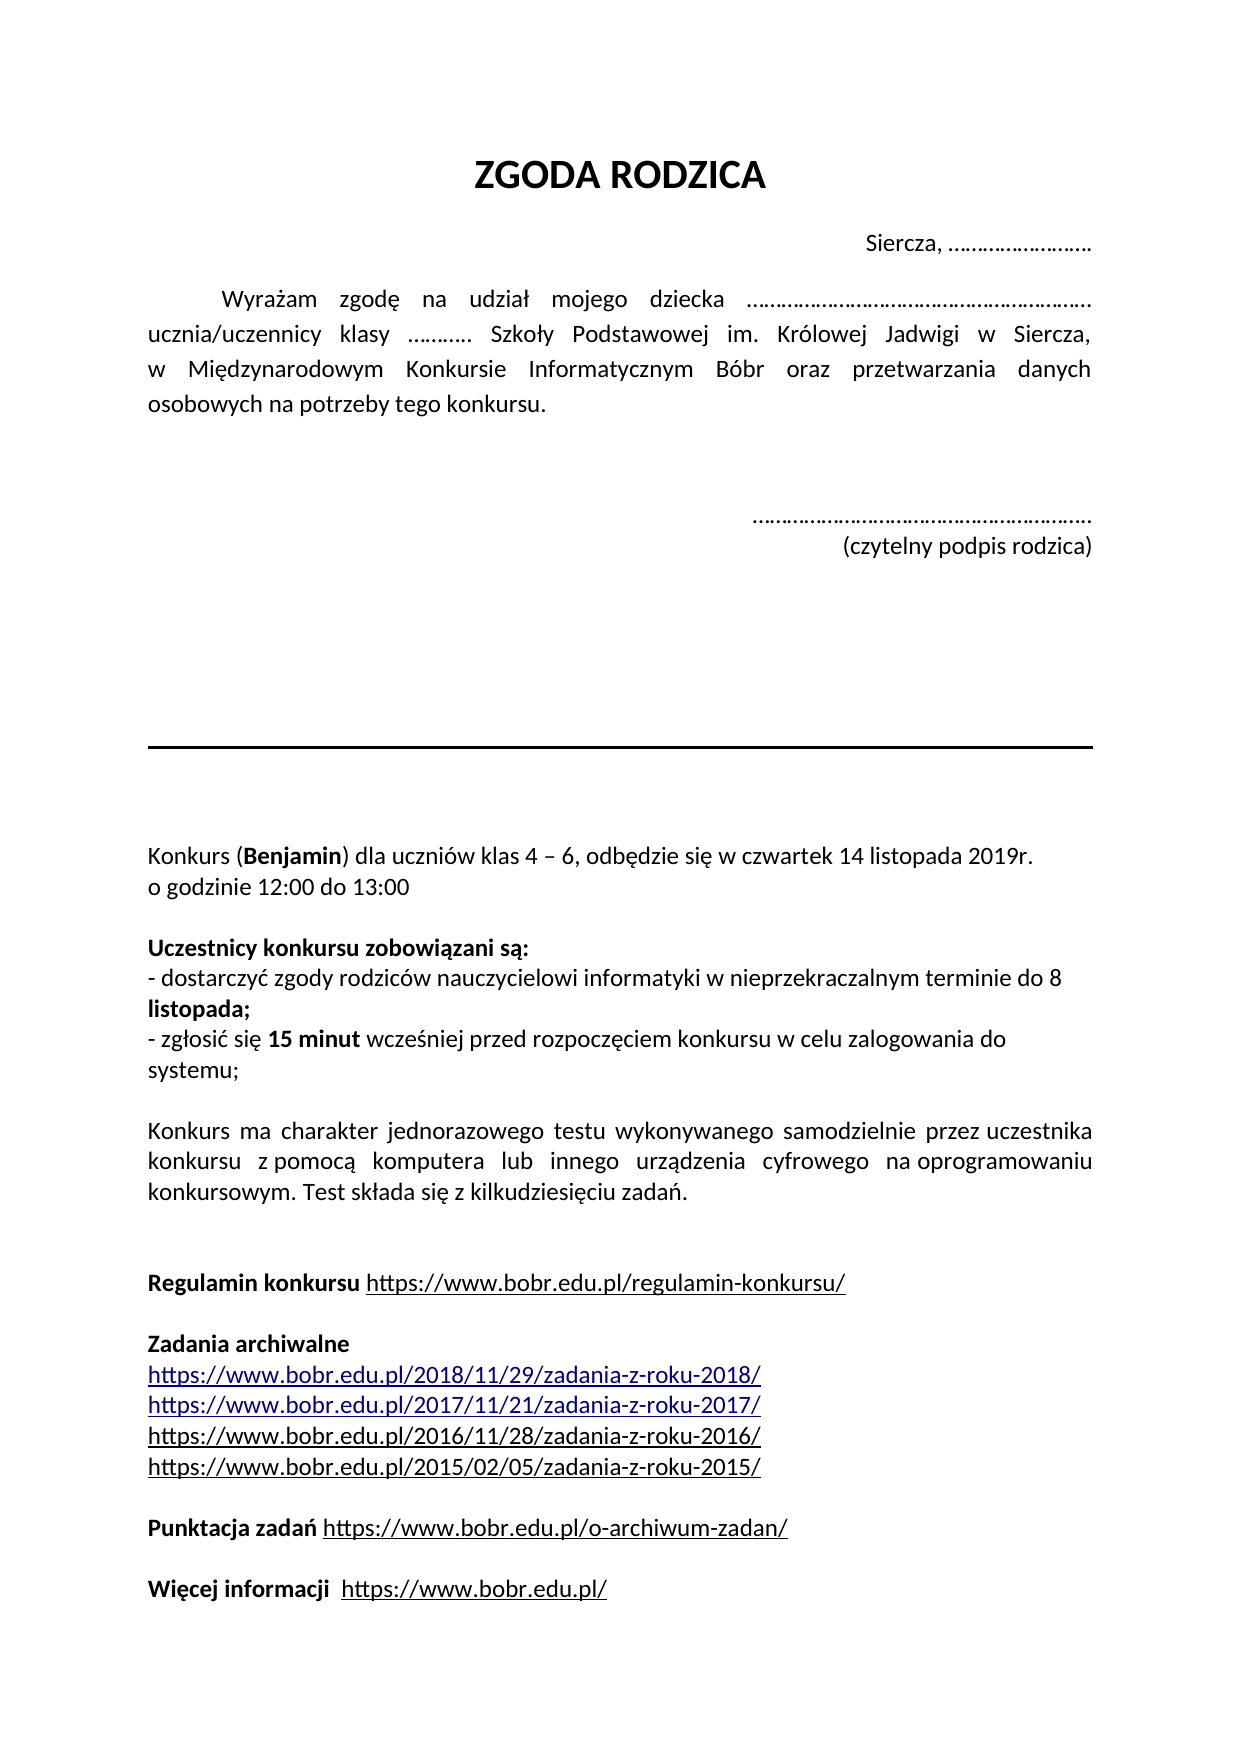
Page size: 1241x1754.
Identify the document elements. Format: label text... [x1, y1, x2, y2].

text Punktacja zadań https://www.bobr.edu.pl/o-archiwum-zadan/ [148, 1512, 1093, 1542]
text https://www.bobr.edu.pl/2017/11/21/zadania-z-roku-2017/ [148, 1390, 1093, 1420]
text Konkurs (Benjamin) dla uczniów klas 4 – 6, odbędzie się w czwartek 14 listopada 2019r. o godzinie 12:00 do 13:00 [148, 840, 1093, 901]
text Więcej informacji https://www.bobr.edu.pl/ [148, 1573, 1093, 1603]
text - zgłosić się 15 minut wcześniej przed rozpoczęciem konkursu w celu zalogowania do systemu; [148, 1023, 1093, 1084]
text https://www.bobr.edu.pl/2015/02/05/zadania-z-roku-2015/ [148, 1451, 1093, 1481]
text (czytelny podpis rodzica) [148, 530, 1093, 560]
text Uczestnicy konkursu zobowiązani są: [148, 932, 1093, 962]
text Wyrażam zgodę na udział mojego dziecka …………………………………………………… ucznia/uczennicy klasy ……….. Szkoły Podstawowej im. Królowej Jadwigi w Siercza, w Międzynarodowym Konkursie Informatycznym Bóbr oraz przetwarzania danych osobowych na potrzeby tego konkursu. [148, 283, 1093, 418]
text https://www.bobr.edu.pl/2018/11/29/zadania-z-roku-2018/ [148, 1359, 1093, 1390]
text ZGODA RODZICA [148, 148, 1093, 198]
text Regulamin konkursu https://www.bobr.edu.pl/regulamin-konkursu/ [148, 1268, 1093, 1298]
text Siercza, ……………………. [148, 227, 1093, 257]
text Zadania archiwalne [148, 1329, 1093, 1359]
text Konkurs ma charakter jednorazowego testu wykonywanego samodzielnie przez uczestnika konkursu z pomocą komputera lub innego urządzenia cyfrowego na oprogramowaniu konkursowym. Test składa się z kilkudziesięciu zadań. [148, 1115, 1093, 1207]
text ………………………………………………….. [148, 499, 1093, 530]
text - dostarczyć zgody rodziców nauczycielowi informatyki w nieprzekraczalnym terminie do 8 listopada; [148, 962, 1093, 1023]
text https://www.bobr.edu.pl/2016/11/28/zadania-z-roku-2016/ [148, 1420, 1093, 1451]
